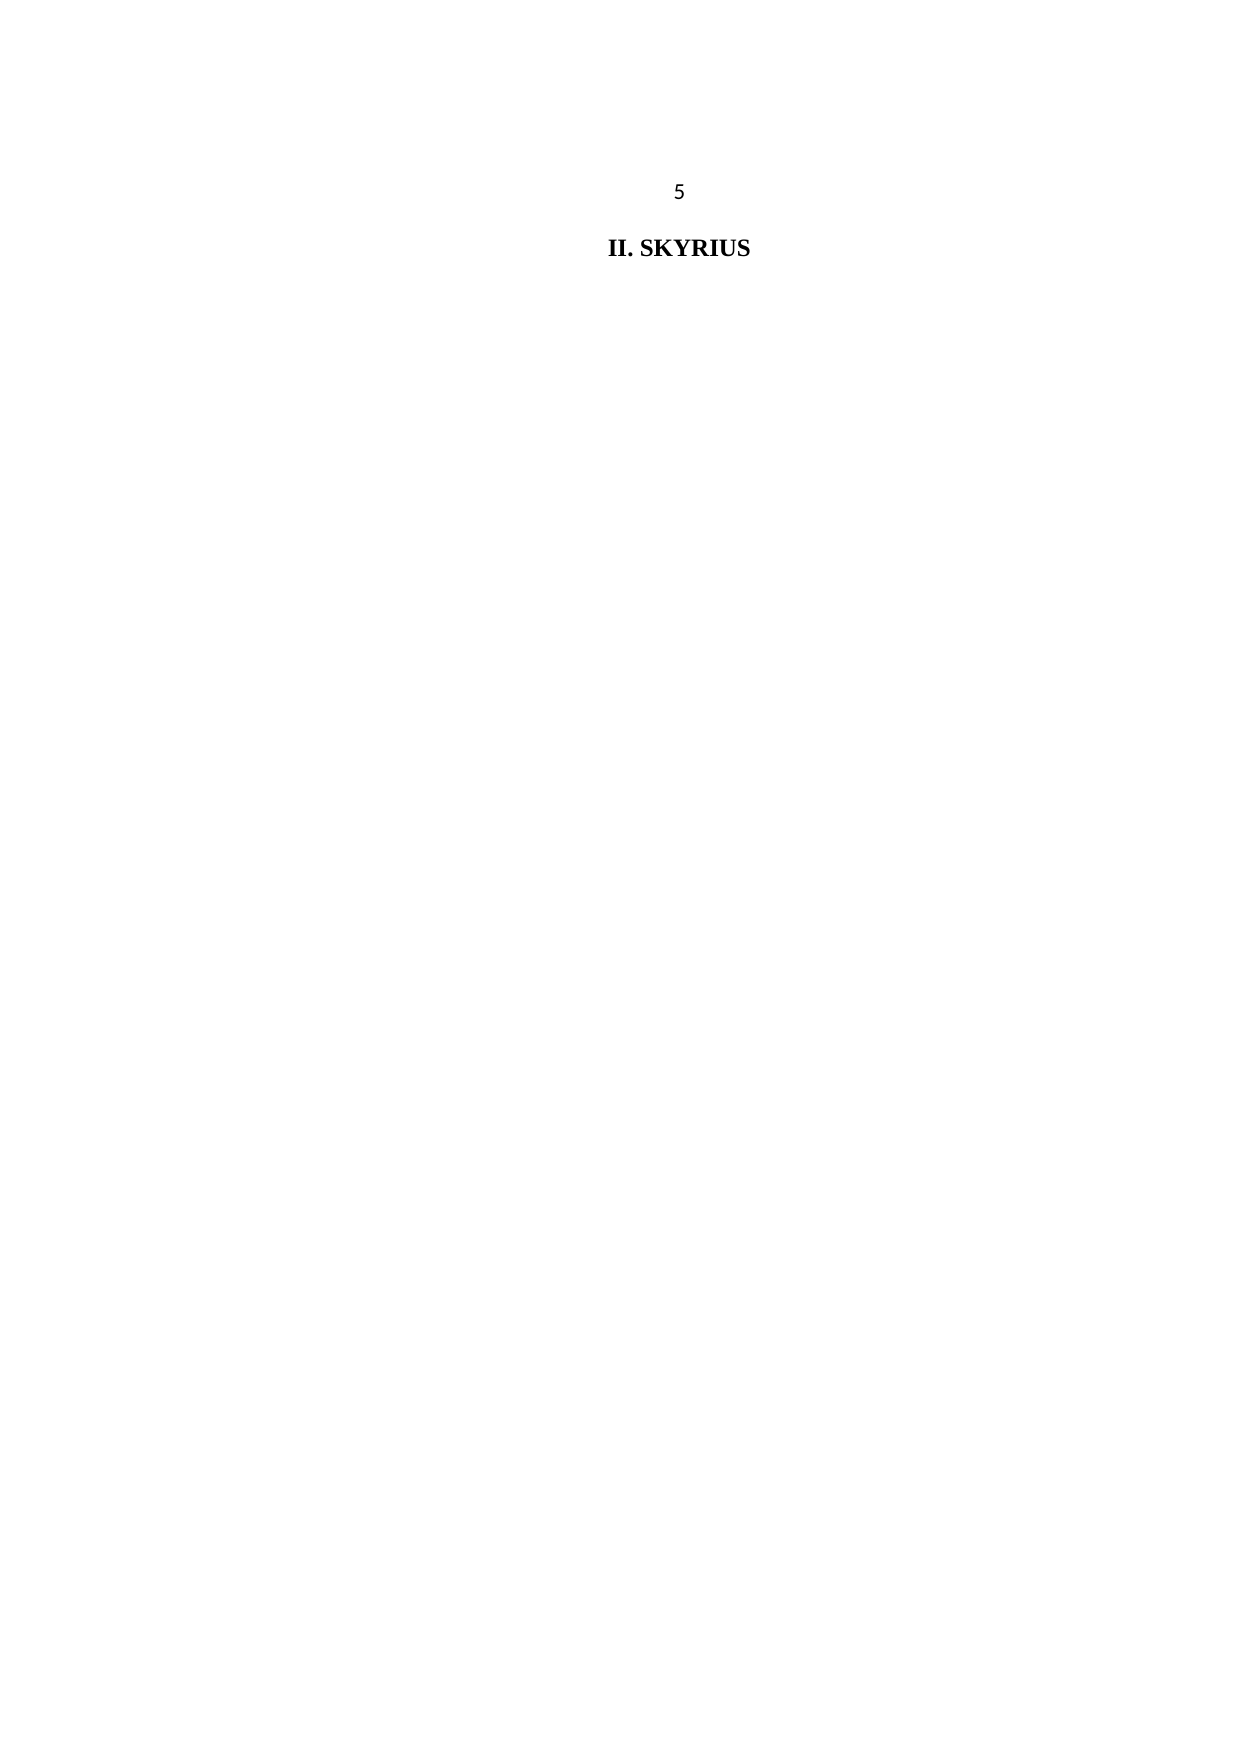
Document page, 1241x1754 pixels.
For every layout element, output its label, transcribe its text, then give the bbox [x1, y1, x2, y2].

text II. SKYRIUS [177, 233, 1181, 262]
